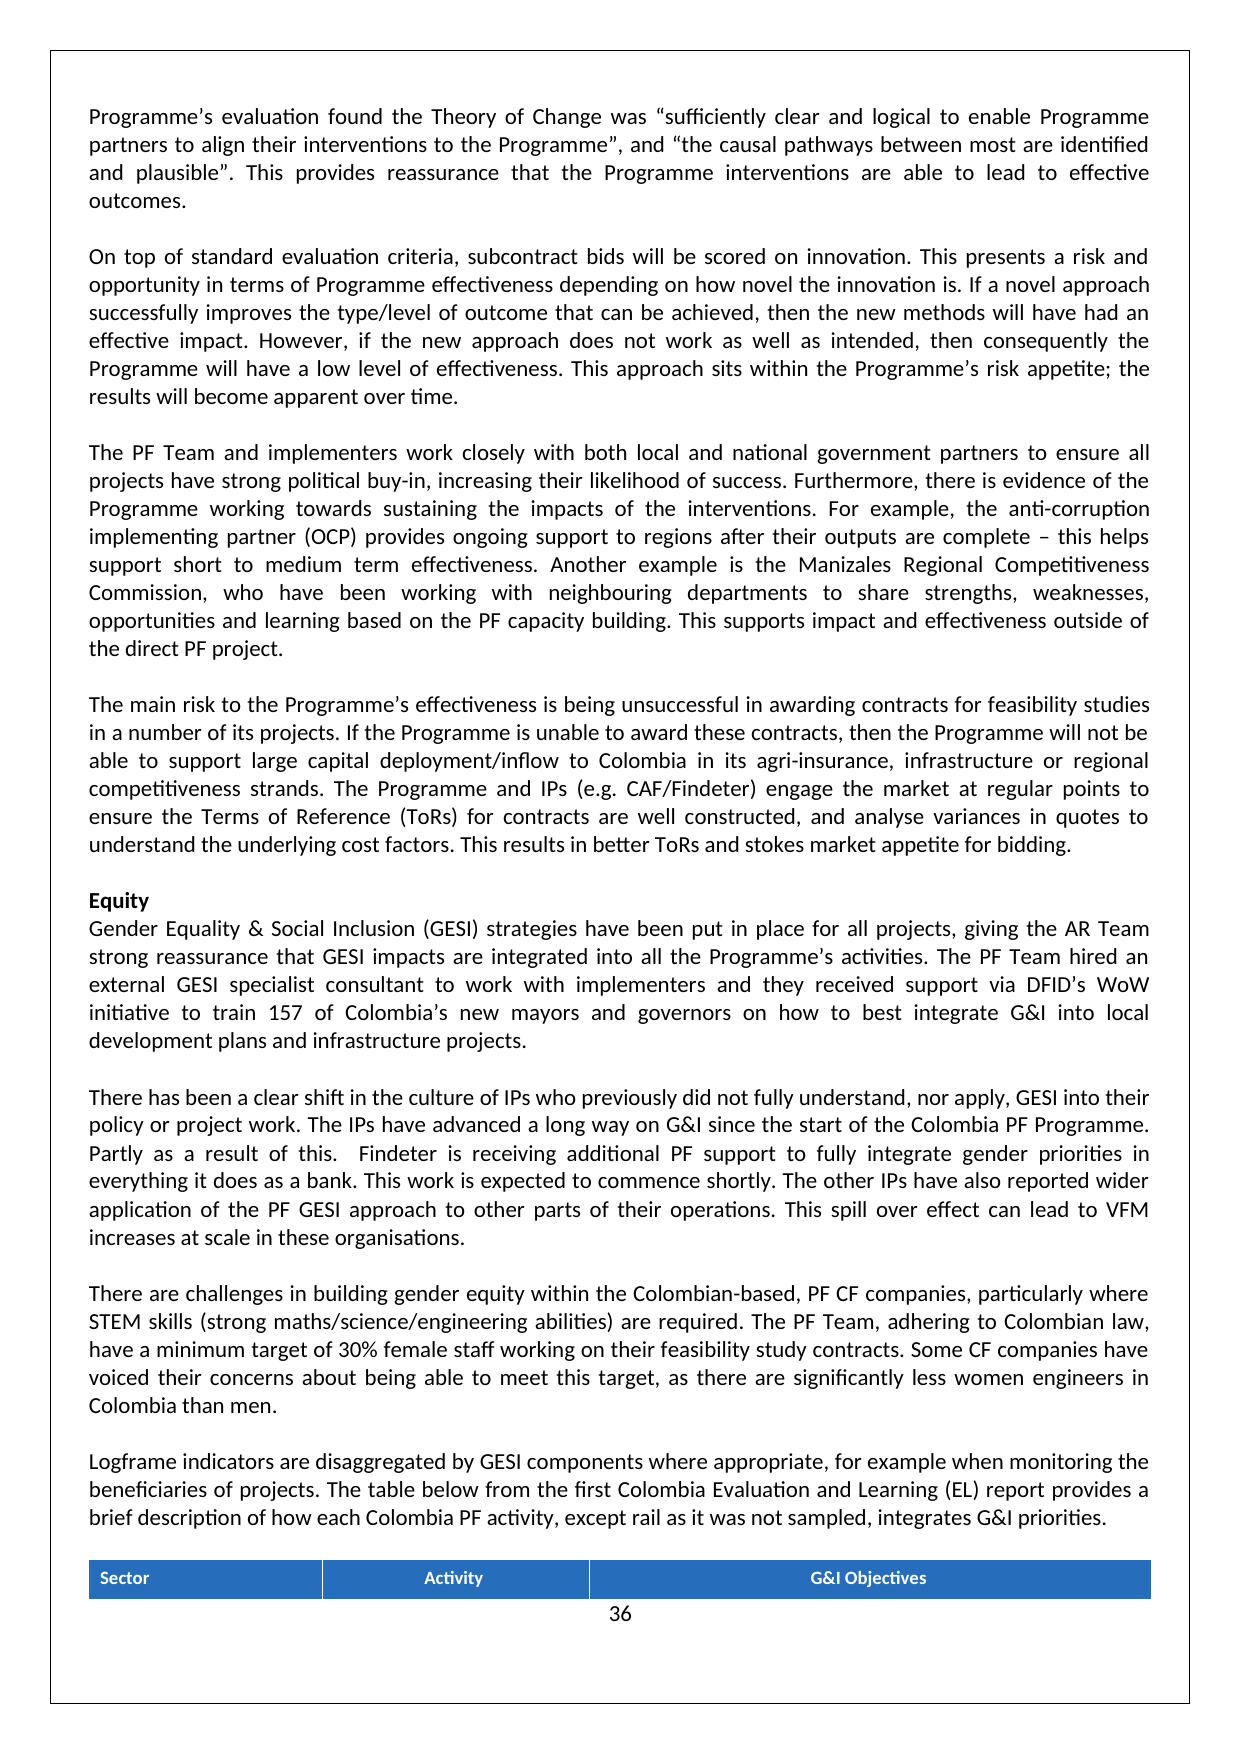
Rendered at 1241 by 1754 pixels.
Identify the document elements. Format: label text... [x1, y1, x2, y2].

text There has been a clear shift in the culture of IPs who previously did not fully understand, nor apply, GESI into their policy or project work. The IPs have advanced a long way on G&I since the start of the Colombia PF Programme. Partly as a result of this. Findeter is receiving additional PF support to fully integrate gender priorities in everything it does as a bank. This work is expected to commence shortly. The other IPs have also reported wider application of the PF GESI approach to other parts of their operations. This spill over effect can lead to VFM increases at scale in these organisations. [89, 1083, 1152, 1251]
table_header Sector [89, 1560, 322, 1599]
text The PF Team and implementers work closely with both local and national government partners to ensure all projects have strong political buy-in, increasing their likelihood of success. Furthermore, there is evidence of the Programme working towards sustaining the impacts of the interventions. For example, the anti-corruption implementing partner (OCP) provides ongoing support to regions after their outputs are complete – this helps support short to medium term effectiveness. Another example is the Manizales Regional Competitiveness Commission, who have been working with neighbouring departments to share strengths, weaknesses, opportunities and learning based on the PF capacity building. This supports impact and effectiveness outside of the direct PF project. [89, 438, 1152, 662]
text There are challenges in building gender equity within the Colombian-based, PF CF companies, particularly where STEM skills (strong maths/science/engineering abilities) are required. The PF Team, adhering to Colombian law, have a minimum target of 30% female staff working on their feasibility study contracts. Some CF companies have voiced their concerns about being able to meet this target, as there are significantly less women engineers in Colombia than men. [89, 1279, 1152, 1419]
text The main risk to the Programme’s effectiveness is being unsuccessful in awarding contracts for feasibility studies in a number of its projects. If the Programme is unable to award these contracts, then the Programme will not be able to support large capital deployment/inflow to Colombia in its agri-insurance, infrastructure or regional competitiveness strands. The Programme and IPs (e.g. CAF/Findeter) engage the market at regular points to ensure the Terms of Reference (ToRs) for contracts are well constructed, and analyse variances in quotes to understand the underlying cost factors. This results in better ToRs and stokes market appetite for bidding. [89, 690, 1152, 858]
text Gender Equality & Social Inclusion (GESI) strategies have been put in place for all projects, giving the AR Team strong reassurance that GESI impacts are integrated into all the Programme’s activities. The PF Team hired an external GESI specialist consultant to work with implementers and they received support via DFID’s WoW initiative to train 157 of Colombia’s new mayors and governors on how to best integrate G&I into local development plans and infrastructure projects. [89, 914, 1152, 1054]
list Programme’s evaluation found the Theory of Change was “sufficiently clear and logical to enable Programme partners to align their interventions to the Programme”, and “the causal pathways between most are identified and plausible”. This provides reassurance that the Programme interventions are able to lead to effective outcomes. [89, 102, 1152, 214]
text Logframe indicators are disaggregated by GESI components where appropriate, for example when monitoring the beneficiaries of projects. The table below from the first Colombia Evaluation and Learning (EL) report provides a brief description of how each Colombia PF activity, except rail as it was not sampled, integrates G&I priorities. [89, 1447, 1152, 1531]
table_header Activity [323, 1560, 589, 1599]
table_header G&I Objectives [590, 1560, 1151, 1599]
text On top of standard evaluation criteria, subcontract bids will be scored on innovation. This presents a risk and opportunity in terms of Programme effectiveness depending on how novel the innovation is. If a novel approach successfully improves the type/level of outcome that can be achieved, then the new methods will have had an effective impact. However, if the new approach does not work as well as intended, then consequently the Programme will have a low level of effectiveness. This approach sits within the Programme’s risk appetite; the results will become apparent over time. [89, 242, 1152, 410]
text Equity [89, 886, 1152, 914]
